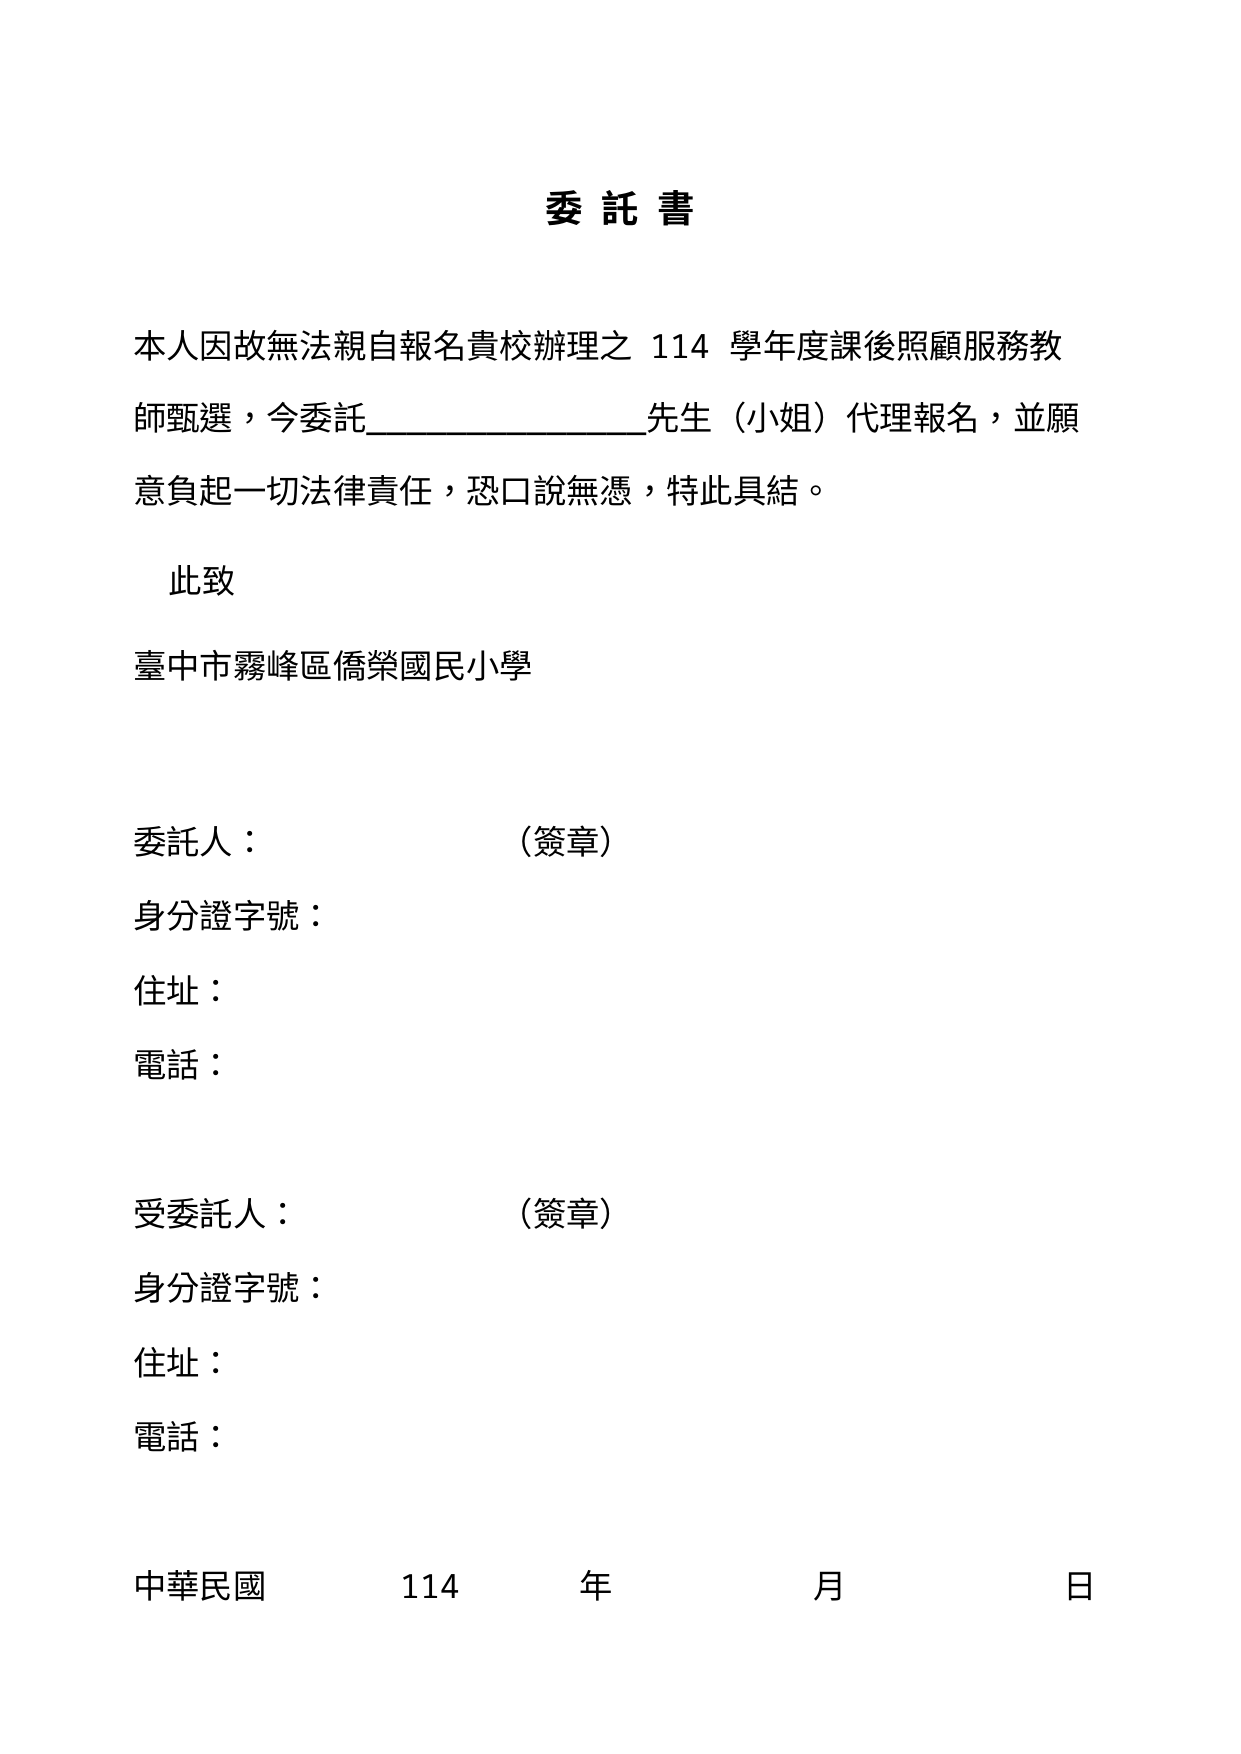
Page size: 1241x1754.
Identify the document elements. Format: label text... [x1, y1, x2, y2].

text 身分證字號： [133, 1244, 1152, 1307]
text 受委託人： （簽章） [133, 1170, 1152, 1233]
text 臺中市霧峰區僑榮國民小學 [133, 640, 1152, 688]
text 本人因故無法親自報名貴校辦理之 114 學年度課後照顧服務教師甄選，今委託______________先生（小姐）代理報名，並願意負起一切法律責任，恐口說無憑，特此具結。 [133, 319, 1093, 513]
text 此致 [89, 555, 1152, 604]
text 電話： [133, 1393, 1152, 1456]
text 住址： [133, 947, 1152, 1009]
text 委 託 書 [89, 164, 1152, 227]
text 身分證字號： [133, 873, 1152, 935]
text 中華民國 114 年 月 日 [133, 1542, 1152, 1604]
text 委託人： （簽章） [133, 798, 1152, 861]
text 電話： [133, 1021, 1152, 1084]
text 住址： [133, 1319, 1152, 1381]
